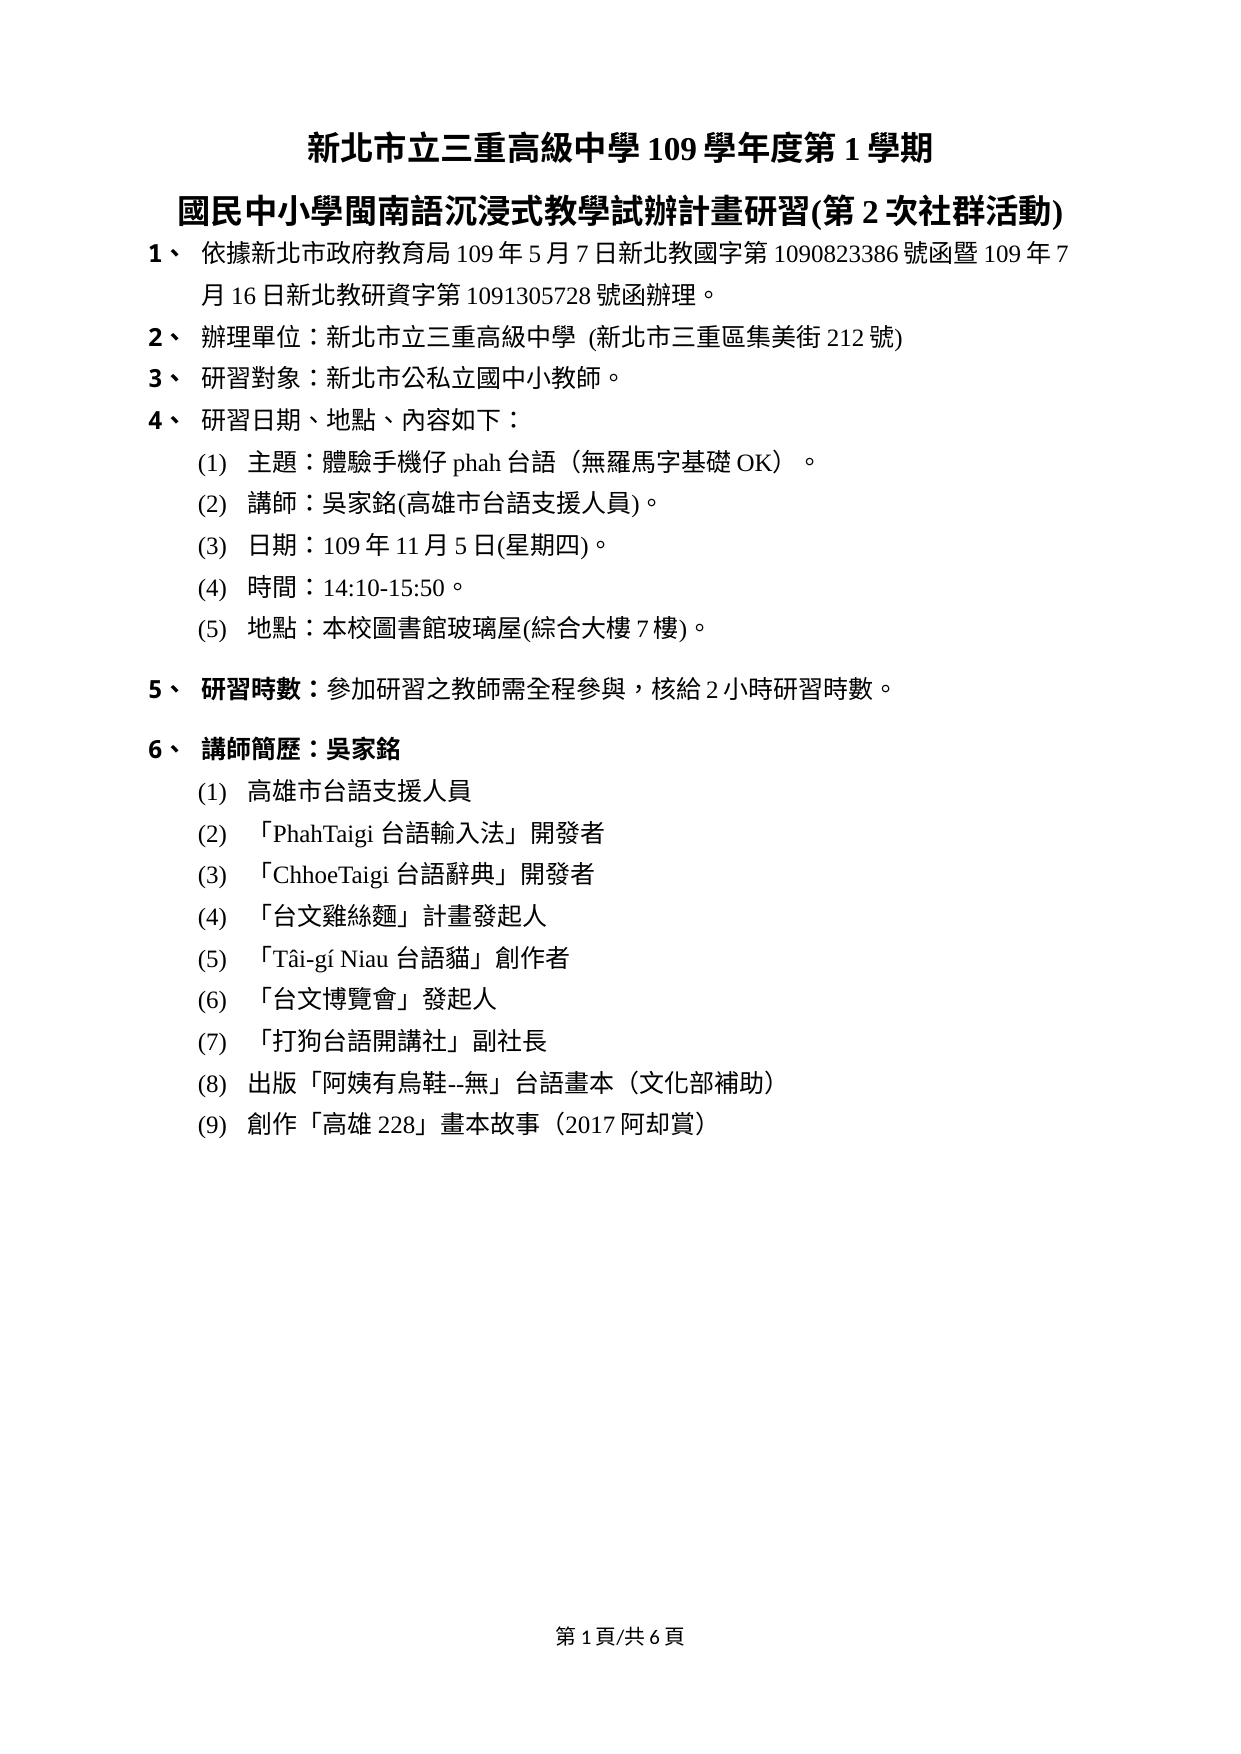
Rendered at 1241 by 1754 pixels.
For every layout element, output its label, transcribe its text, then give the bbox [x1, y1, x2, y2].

list 研習對象：新北市公私立國中小教師。 [148, 354, 1092, 396]
list 「台文雞絲麵」計畫發起人 [198, 892, 1092, 934]
list 研習日期、地點、內容如下： [148, 396, 1092, 438]
list 高雄市台語支援人員 [198, 767, 1092, 809]
list 依據新北市政府教育局109年5月7日新北教國字第1090823386號函暨109年7月16日新北教研資字第1091305728號函辦理。 [148, 229, 1092, 313]
list 講師簡歷：吳家銘 [148, 725, 1092, 767]
list 講師：吳家銘(高雄市台語支援人員)。 [198, 479, 1092, 521]
list 出版「阿姨有烏鞋--無」台語畫本（文化部補助） [198, 1059, 1092, 1100]
list 辦理單位：新北市立三重高級中學 (新北市三重區集美街212號) [148, 313, 1092, 354]
list 「打狗台語開講社」副社長 [198, 1017, 1092, 1059]
text 新北市立三重高級中學109學年度第1學期 [148, 104, 1092, 167]
list 「PhahTaigi 台語輸入法」開發者 [198, 809, 1092, 850]
list 「ChhoeTaigi 台語辭典」開發者 [198, 850, 1092, 892]
list 時間：14:10-15:50。 [198, 563, 1092, 604]
list 地點：本校圖書館玻璃屋(綜合大樓7樓)。 [198, 604, 1092, 646]
list 研習時數：參加研習之教師需全程參與，核給2小時研習時數。 [148, 665, 1092, 707]
list 「Tâi-gí Niau 台語貓」創作者 [198, 934, 1092, 975]
list 「台文博覽會」發起人 [198, 975, 1092, 1017]
list 創作「高雄228」畫本故事（2017阿却賞） [198, 1100, 1092, 1142]
list 主題：體驗手機仔phah台語（無羅馬字基礎OK）。 [198, 438, 1092, 479]
list 日期：109年11月5日(星期四)。 [198, 521, 1092, 563]
text 國民中小學閩南語沉浸式教學試辦計畫研習(第2次社群活動) [148, 167, 1092, 229]
